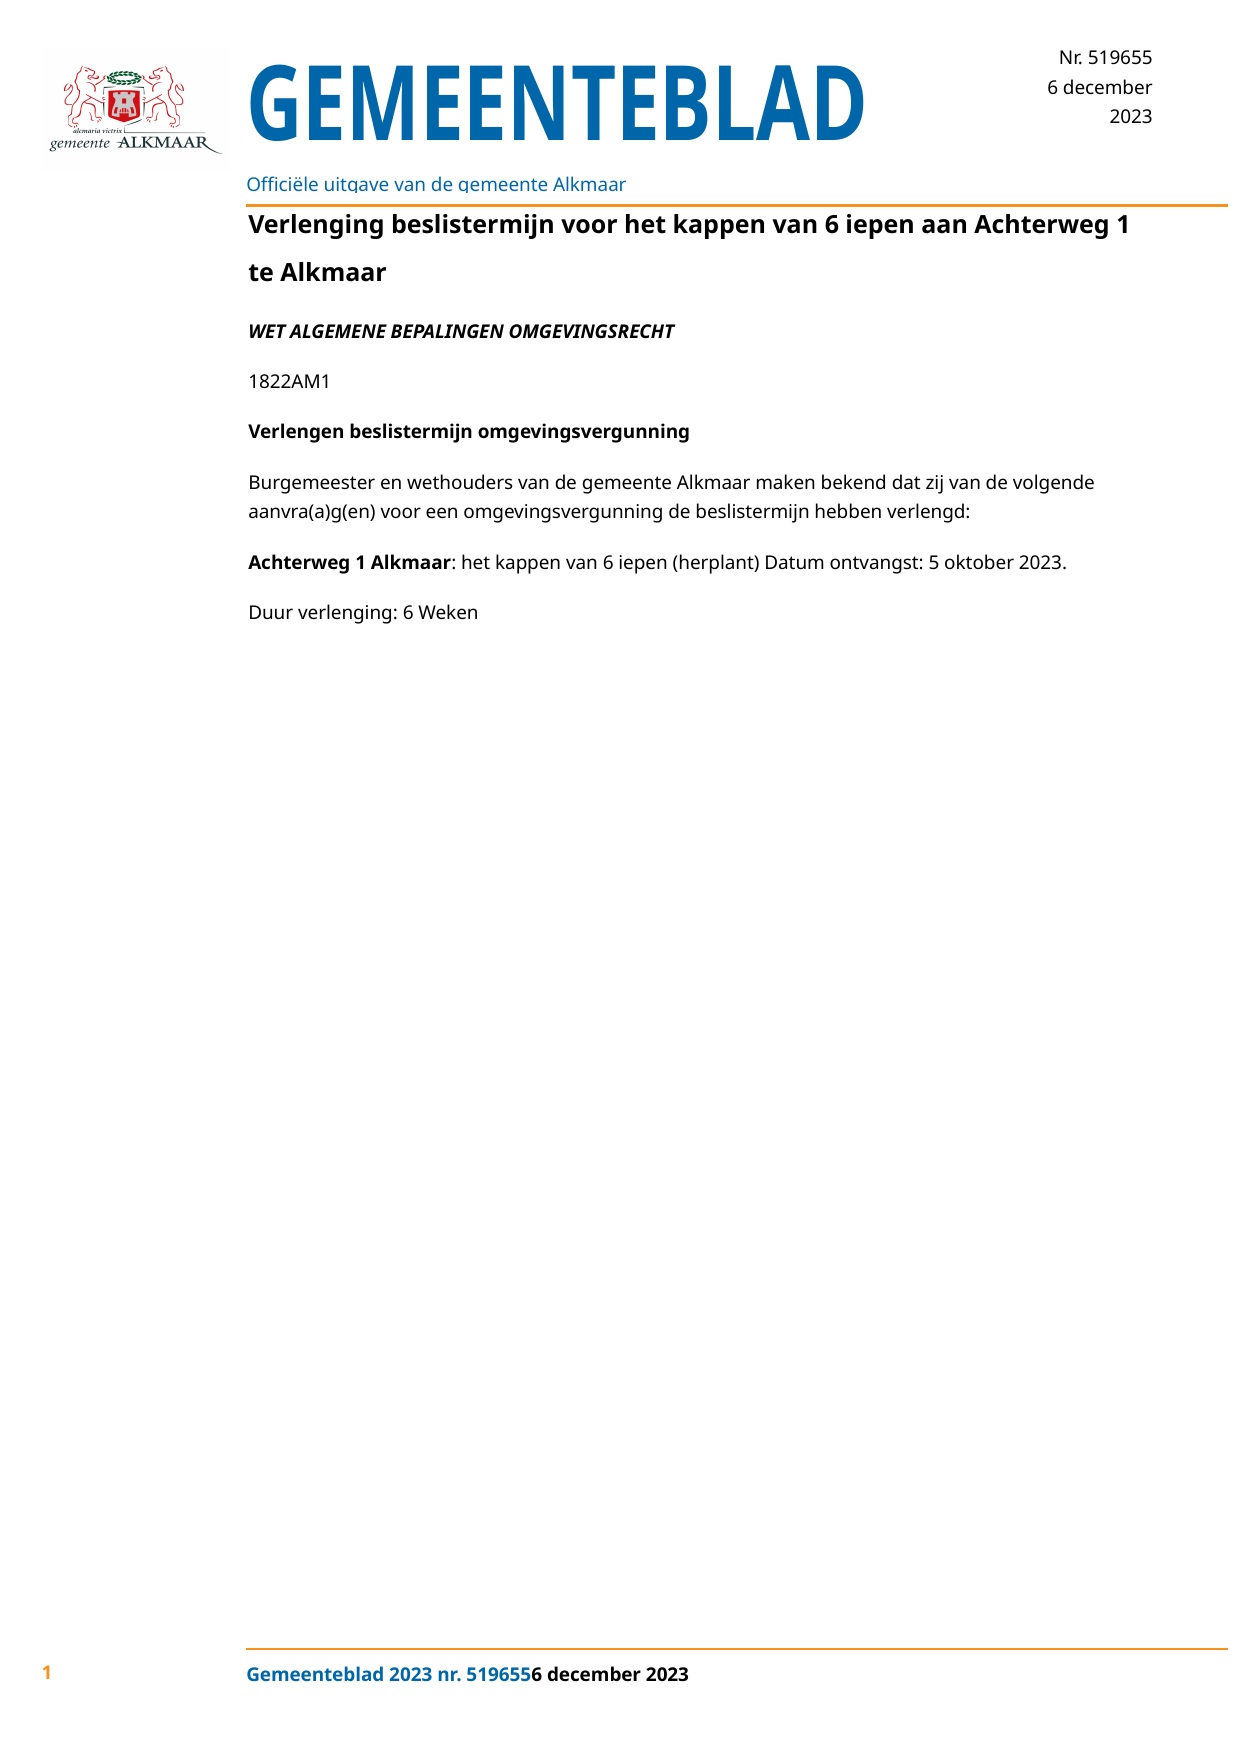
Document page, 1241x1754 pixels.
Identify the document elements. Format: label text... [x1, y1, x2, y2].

text Verlenging beslistermijn voor het kappen van 6 iepen aan Achterweg 1 te Alkmaar [248, 207, 1152, 288]
text 1822AM1 [248, 368, 1152, 394]
text Burgemeester en wethouders van de gemeente Alkmaar maken bekend dat zij van de volgende aanvra(a)g(en) voor een omgevingsvergunning de beslistermijn hebben verlengd: [248, 469, 1152, 524]
text WET ALGEMENE BEPALINGEN OMGEVINGSRECHT [248, 318, 1152, 344]
picture [41, 47, 231, 172]
text Duur verlenging: 6 Weken [248, 599, 1152, 625]
text Verlengen beslistermijn omgevingsvergunning [248, 419, 1152, 444]
text Achterweg 1 Alkmaar: het kappen van 6 iepen (herplant) Datum ontvangst: 5 oktober 2023. [248, 549, 1152, 575]
